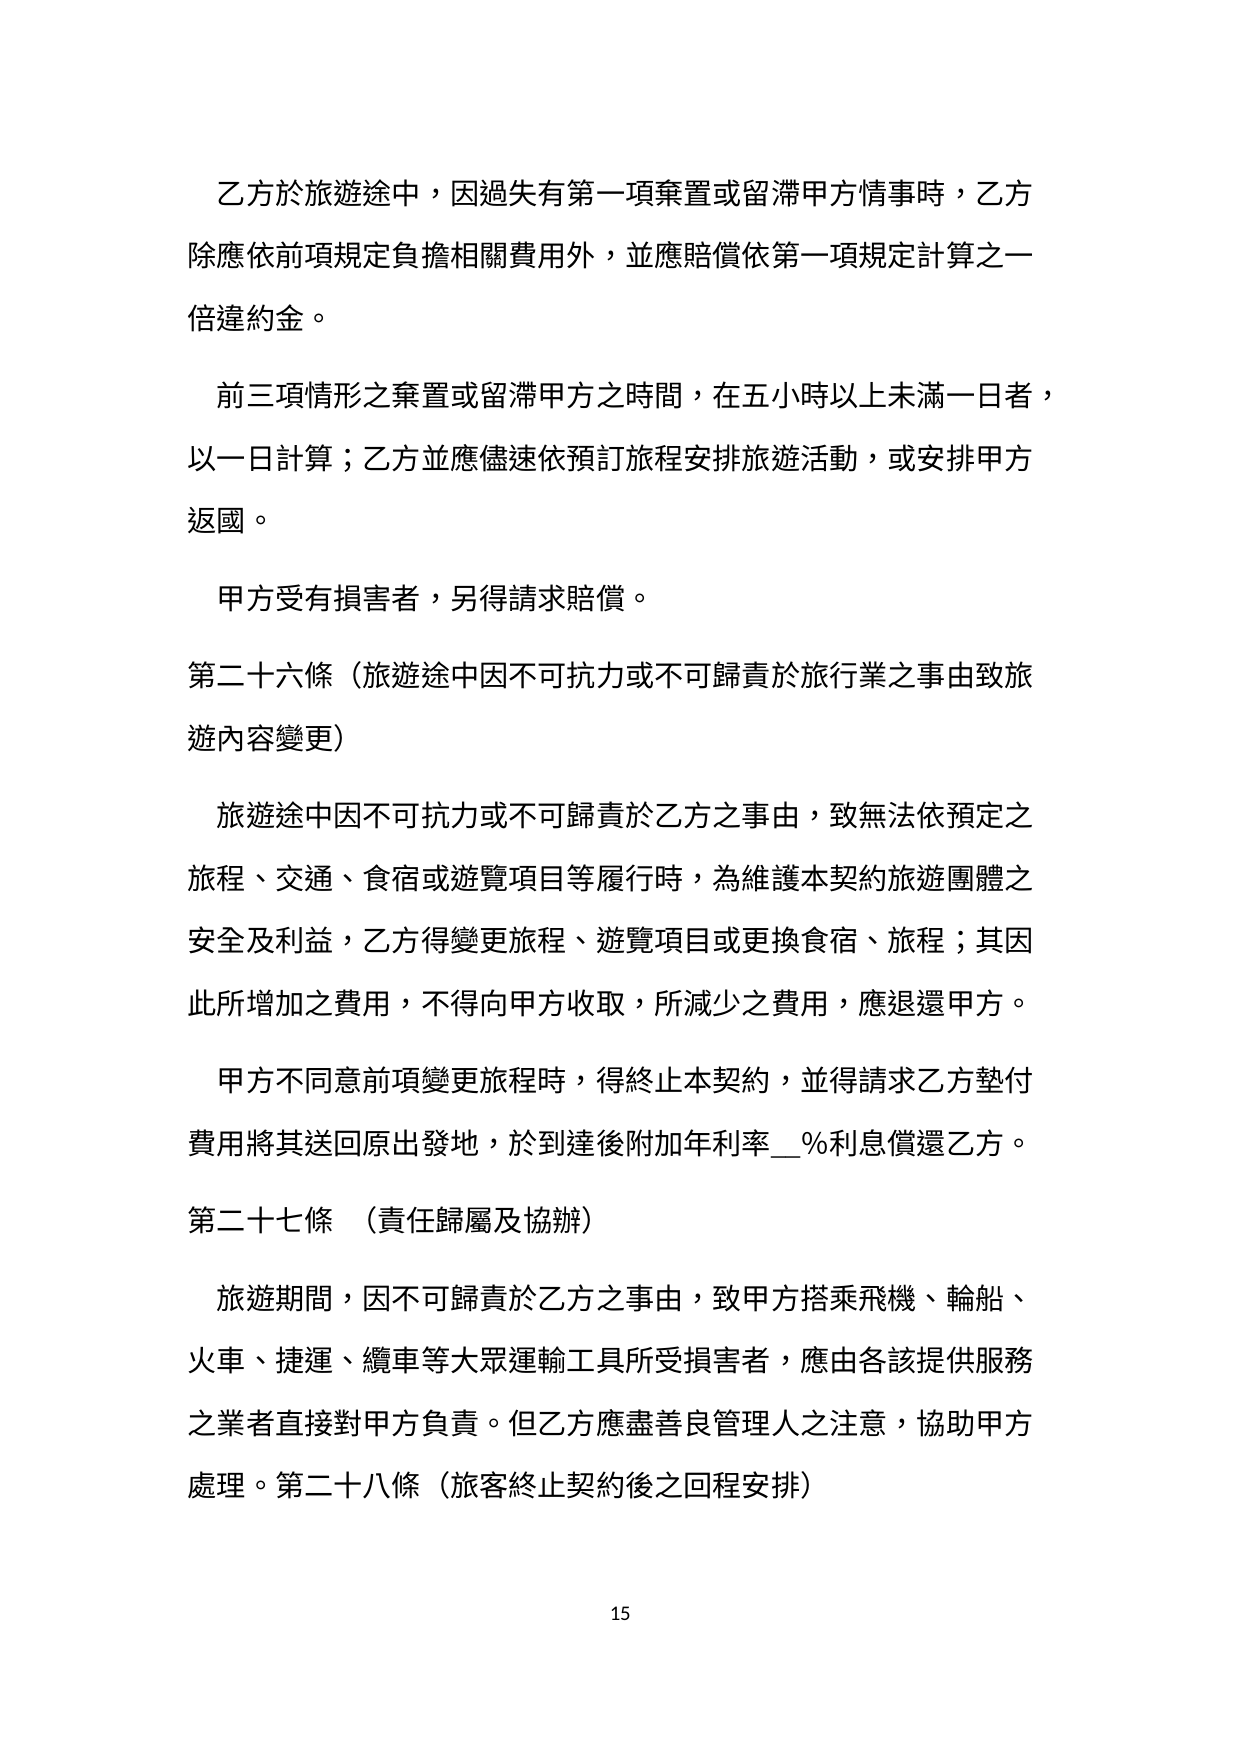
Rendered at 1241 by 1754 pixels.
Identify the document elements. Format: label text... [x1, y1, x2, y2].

text 旅遊期間，因不可歸責於乙方之事由，致甲方搭乘飛機、輪船、火車、捷運、纜車等大眾運輸工具所受損害者，應由各該提供服務之業者直接對甲方負責。但乙方應盡善良管理人之注意，協助甲方處理。第二十八條（旅客終止契約後之回程安排） [187, 1255, 1053, 1505]
text 甲方不同意前項變更旅程時，得終止本契約，並得請求乙方墊付費用將其送回原出發地，於到達後附加年利率__％利息償還乙方。 [187, 1037, 1053, 1162]
text 前三項情形之棄置或留滯甲方之時間，在五小時以上未滿一日者，以一日計算；乙方並應儘速依預訂旅程安排旅遊活動，或安排甲方返國。 [187, 352, 1053, 540]
text 乙方於旅遊途中，因過失有第一項棄置或留滯甲方情事時，乙方除應依前項規定負擔相關費用外，並應賠償依第一項規定計算之一倍違約金。 [187, 150, 1053, 337]
text 甲方受有損害者，另得請求賠償。 [187, 555, 1053, 617]
text 旅遊途中因不可抗力或不可歸責於乙方之事由，致無法依預定之旅程、交通、食宿或遊覽項目等履行時，為維護本契約旅遊團體之安全及利益，乙方得變更旅程、遊覽項目或更換食宿、旅程；其因此所增加之費用，不得向甲方收取，所減少之費用，應退還甲方。 [187, 772, 1053, 1022]
text 第二十七條 （責任歸屬及協辦） [187, 1177, 1053, 1240]
text 第二十六條（旅遊途中因不可抗力或不可歸責於旅行業之事由致旅遊內容變更） [187, 632, 1053, 757]
